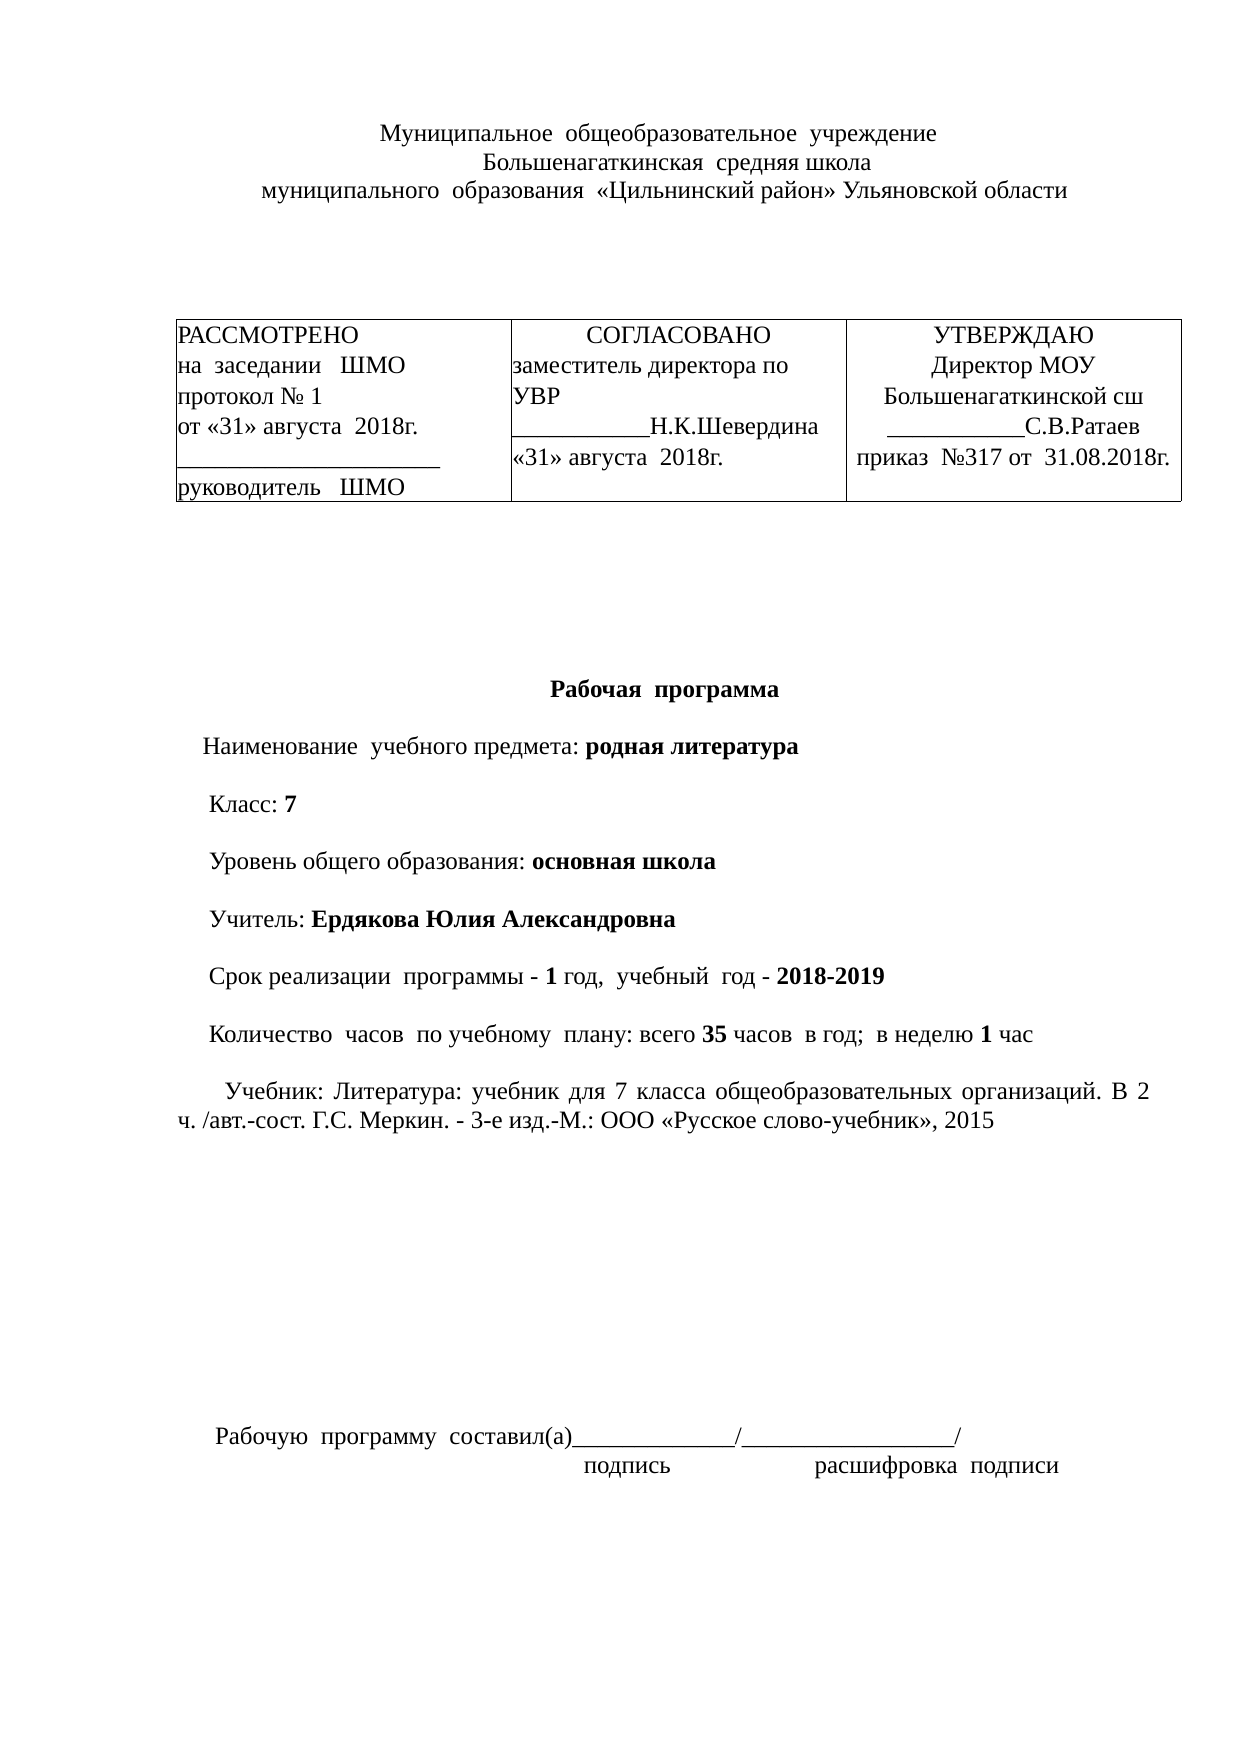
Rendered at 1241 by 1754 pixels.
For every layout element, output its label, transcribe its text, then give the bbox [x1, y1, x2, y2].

text Учебник: Литература: учебник для 7 класса общеобразовательных организаций. В 2 ч. /авт.-сост. Г.С. Меркин. - 3-е изд.-М.: ООО «Русское слово-учебник», 2015 [177, 1076, 1152, 1134]
text Большенагаткинская средняя школа [177, 147, 1152, 176]
text Муниципальное общеобразовательное учреждение [177, 118, 1152, 147]
text Рабочая программа [177, 674, 1152, 702]
text Класс: 7 [177, 789, 1152, 817]
text подпись расшифровка подписи [177, 1450, 1152, 1479]
text Учитель: Ердякова Юлия Александровна [177, 904, 1152, 932]
table_header РАССМОТРЕНО на заседании ШМО протокол № 1 от «31» августа 2018г. _____________________ руководитель ШМО [177, 320, 511, 501]
text муниципального образования «Цильнинский район» Ульяновской области [177, 176, 1152, 204]
text Количество часов по учебному плану: всего 35 часов в год; в неделю 1 час [177, 1019, 1152, 1047]
table_header СОГЛАСОВАНО заместитель директора по УВР ___________Н.К.Шевердина «31» августа 2018г. [512, 320, 846, 501]
text Срок реализации программы - 1 год, учебный год - 2018-2019 [177, 961, 1152, 990]
table_header УТВЕРЖДАЮ Директор МОУ Большенагаткинской сш ___________С.В.Ратаев приказ №317 от 31.08.2018г. [847, 320, 1181, 501]
text Наименование учебного предмета: родная литература [177, 731, 1152, 760]
text Уровень общего образования: основная школа [177, 846, 1152, 875]
text Рабочую программу составил(а)_____________/_________________/ [177, 1421, 1152, 1450]
